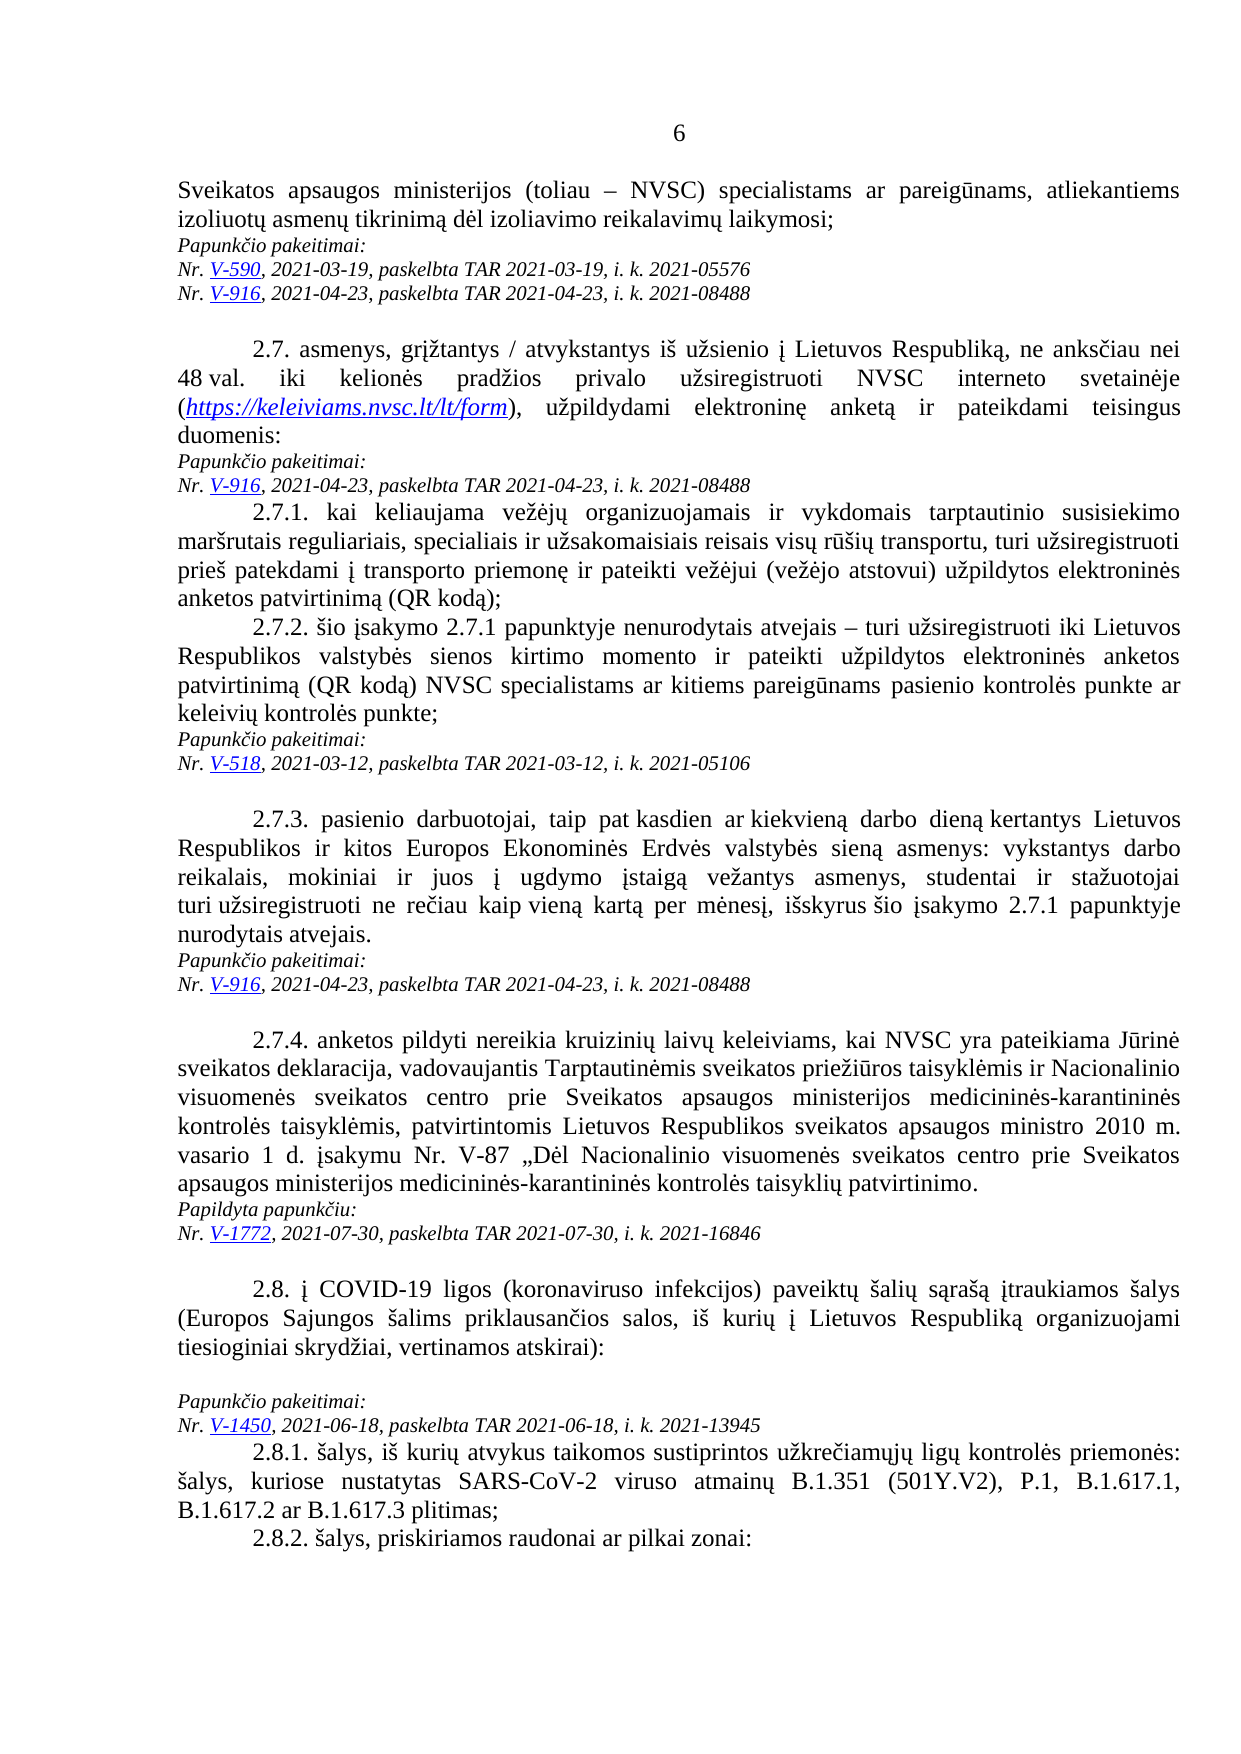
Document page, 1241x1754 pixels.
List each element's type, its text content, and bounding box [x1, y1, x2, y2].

text 2.7.4. anketos pildyti nereikia kruizinių laivų keleiviams, kai NVSC yra pateikiama Jūrinė sveikatos deklaracija, vadovaujantis Tarptautinėmis sveikatos priežiūros taisyklėmis ir Nacionalinio visuomenės sveikatos centro prie Sveikatos apsaugos ministerijos medicininės-karantininės kontrolės taisyklėmis, patvirtintomis Lietuvos Respublikos sveikatos apsaugos ministro 2010 m. vasario 1 d. įsakymu Nr. V-87 „Dėl Nacionalinio visuomenės sveikatos centro prie Sveikatos apsaugos ministerijos medicininės-karantininės kontrolės taisyklių patvirtinimo. [177, 1025, 1181, 1197]
text Papunkčio pakeitimai: [177, 948, 1181, 972]
text Nr. V-1772, 2021-07-30, paskelbta TAR 2021-07-30, i. k. 2021-16846 [177, 1221, 1181, 1245]
text Nr. V-916, 2021-04-23, paskelbta TAR 2021-04-23, i. k. 2021-08488 [177, 473, 1181, 497]
text Papunkčio pakeitimai: [177, 727, 1181, 751]
text Papunkčio pakeitimai: [177, 449, 1181, 473]
text 2.8.2. šalys, priskiriamos raudonai ar pilkai zonai: [177, 1523, 1181, 1552]
text 2.7.3. pasienio darbuotojai, taip pat kasdien ar kiekvieną darbo dieną kertantys Lietuvos Respublikos ir kitos Europos Ekonominės Erdvės valstybės sieną asmenys: vykstantys darbo reikalais, mokiniai ir juos į ugdymo įstaigą vežantys asmenys, studentai ir stažuotojai turi užsiregistruoti ne rečiau kaip vieną kartą per mėnesį, išskyrus šio įsakymo 2.7.1 papunktyje nurodytais atvejais. [177, 804, 1181, 948]
text Sveikatos apsaugos ministerijos (toliau – NVSC) specialistams ar pareigūnams, atliekantiems izoliuotų asmenų tikrinimą dėl izoliavimo reikalavimų laikymosi; [177, 176, 1181, 233]
text Nr. V-590, 2021-03-19, paskelbta TAR 2021-03-19, i. k. 2021-05576 [177, 257, 1181, 281]
text Papunkčio pakeitimai: [177, 233, 1181, 257]
text Papunkčio pakeitimai: [177, 1389, 1181, 1413]
text Papildyta papunkčiu: [177, 1197, 1181, 1221]
text Nr. V-916, 2021-04-23, paskelbta TAR 2021-04-23, i. k. 2021-08488 [177, 281, 1181, 305]
text 2.7. asmenys, grįžtantys / atvykstantys iš užsienio į Lietuvos Respubliką, ne anksčiau nei 48 val. iki kelionės pradžios privalo užsiregistruoti NVSC interneto svetainėje (https://keleiviams.nvsc.lt/lt/form), užpildydami elektroninę anketą ir pateikdami teisingus duomenis: [177, 334, 1181, 449]
text 2.7.1. kai keliaujama vežėjų organizuojamais ir vykdomais tarptautinio susisiekimo maršrutais reguliariais, specialiais ir užsakomaisiais reisais visų rūšių transportu, turi užsiregistruoti prieš patekdami į transporto priemonę ir pateikti vežėjui (vežėjo atstovui) užpildytos elektroninės anketos patvirtinimą (QR kodą); [177, 497, 1181, 612]
text Nr. V-1450, 2021-06-18, paskelbta TAR 2021-06-18, i. k. 2021-13945 [177, 1413, 1181, 1437]
text 2.7.2. šio įsakymo 2.7.1 papunktyje nenurodytais atvejais – turi užsiregistruoti iki Lietuvos Respublikos valstybės sienos kirtimo momento ir pateikti užpildytos elektroninės anketos patvirtinimą (QR kodą) NVSC specialistams ar kitiems pareigūnams pasienio kontrolės punkte ar keleivių kontrolės punkte; [177, 612, 1181, 727]
text 2.8.1. šalys, iš kurių atvykus taikomos sustiprintos užkrečiamųjų ligų kontrolės priemonės: šalys, kuriose nustatytas SARS-CoV-2 viruso atmainų B.1.351 (501Y.V2), P.1, B.1.617.1, B.1.617.2 ar B.1.617.3 plitimas; [177, 1437, 1181, 1523]
text Nr. V-916, 2021-04-23, paskelbta TAR 2021-04-23, i. k. 2021-08488 [177, 972, 1181, 996]
text Nr. V-518, 2021-03-12, paskelbta TAR 2021-03-12, i. k. 2021-05106 [177, 751, 1181, 775]
text 2.8. į COVID-19 ligos (koronaviruso infekcijos) paveiktų šalių sąrašą įtraukiamos šalys (Europos Sajungos šalims priklausančios salos, iš kurių į Lietuvos Respubliką organizuojami tiesioginiai skrydžiai, vertinamos atskirai): [177, 1274, 1181, 1360]
